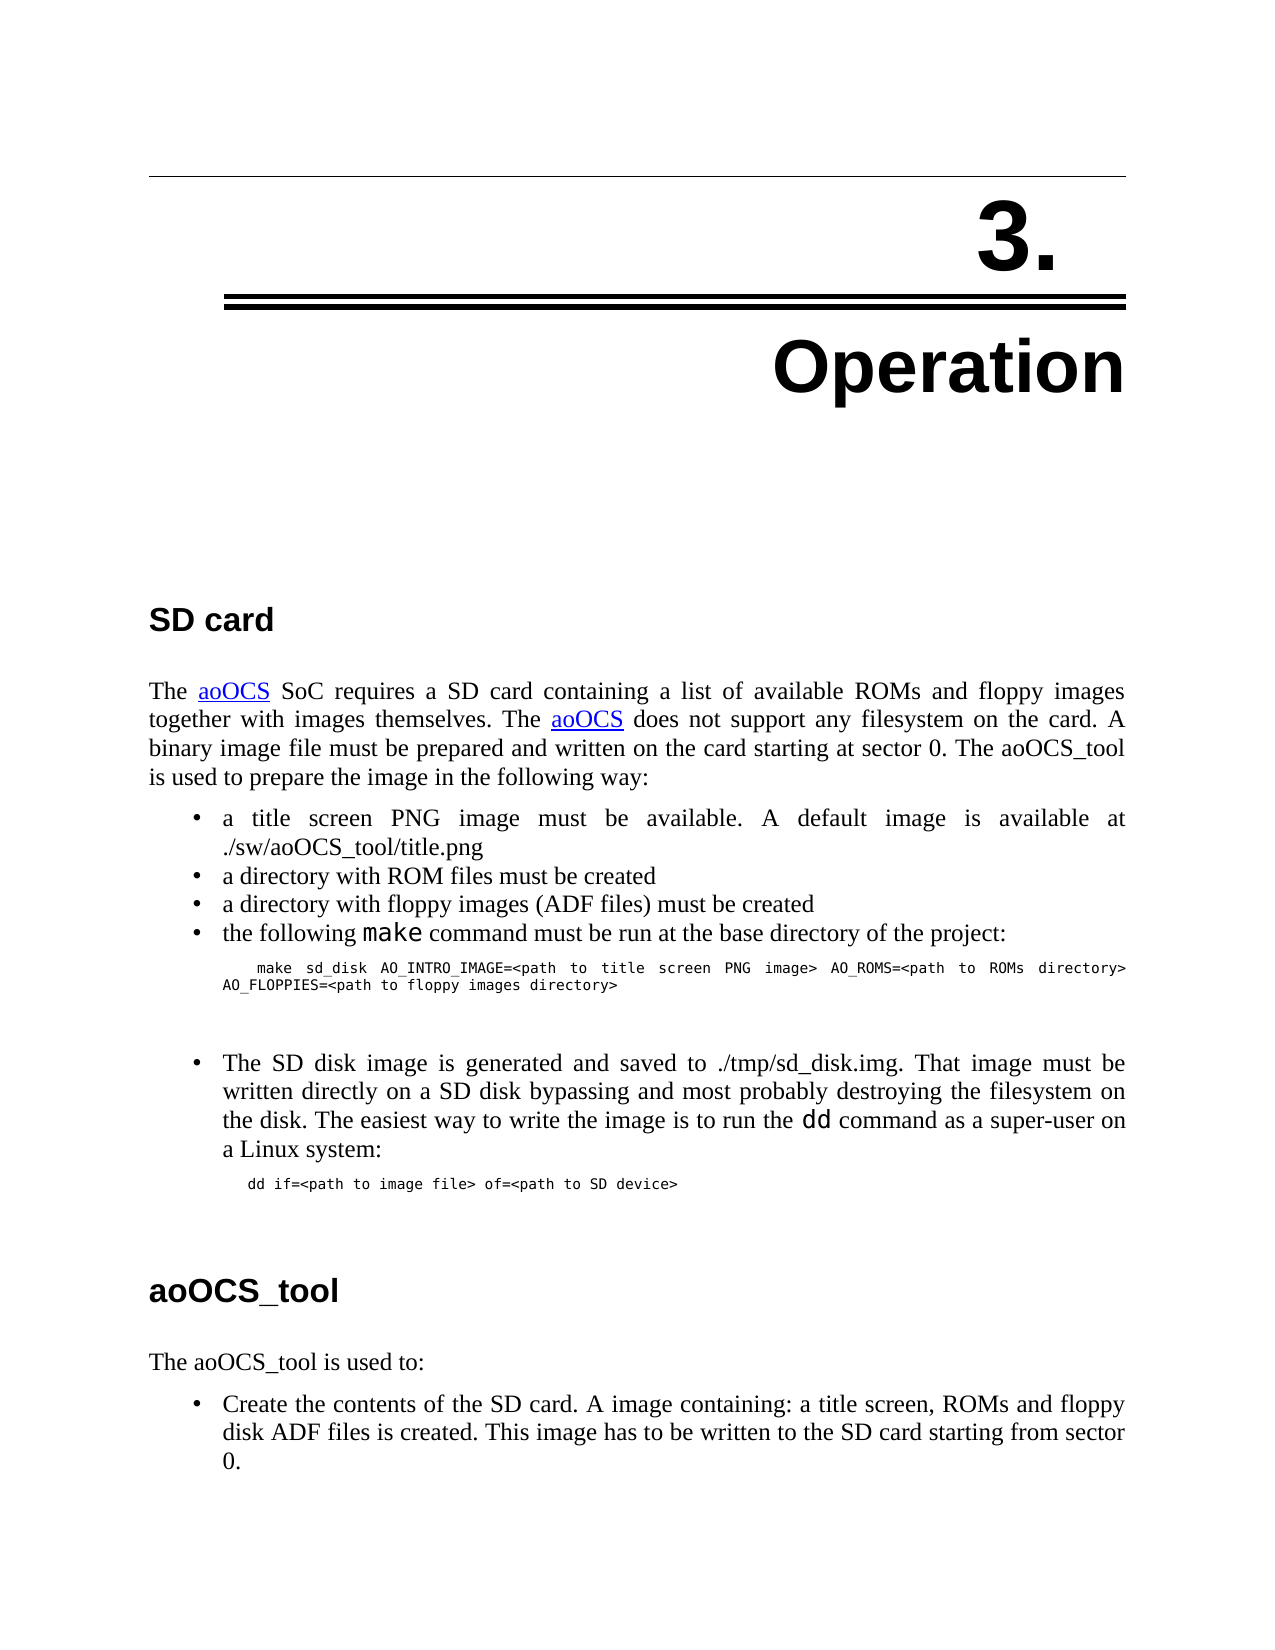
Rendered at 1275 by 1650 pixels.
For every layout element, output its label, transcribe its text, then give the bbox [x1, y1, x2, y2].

subtitle Operation [148, 322, 1126, 408]
subtitle aoOCS_tool [148, 1271, 1126, 1310]
list a directory with floppy images (ADF files) must be created [193, 889, 1126, 918]
subtitle SD card [148, 600, 1126, 638]
list a directory with ROM files must be created [193, 861, 1126, 889]
text The aoOCS_tool is used to: [148, 1347, 1126, 1376]
list dd if=<path to image file> of=<path to SD device> [193, 1176, 1126, 1193]
text The aoOCS SoC requires a SD card containing a list of available ROMs and floppy images together with images themselves. The aoOCS does not support any filesystem on the card. A binary image file must be prepared and written on the card starting at sector 0. The aoOCS_tool is used to prepare the image in the following way: [148, 676, 1126, 791]
list the following make command must be run at the base directory of the project: [193, 918, 1126, 947]
list a title screen PNG image must be available. A default image is available at ./sw/aoOCS_tool/title.png [193, 803, 1126, 861]
list The SD disk image is generated and saved to ./tmp/sd_disk.img. That image must be written directly on a SD disk bypassing and most probably destroying the filesystem on the disk. The easiest way to write the image is to run the dd command as a super-user on a Linux system: [193, 1048, 1126, 1163]
list make sd_disk AO_INTRO_IMAGE=<path to title screen PNG image> AO_ROMS=<path to ROMs directory> AO_FLOPPIES=<path to floppy images directory> [193, 960, 1126, 994]
list Create the contents of the SD card. A image containing: a title screen, ROMs and floppy disk ADF files is created. This image has to be written to the SD card starting from sector 0. [193, 1389, 1126, 1475]
